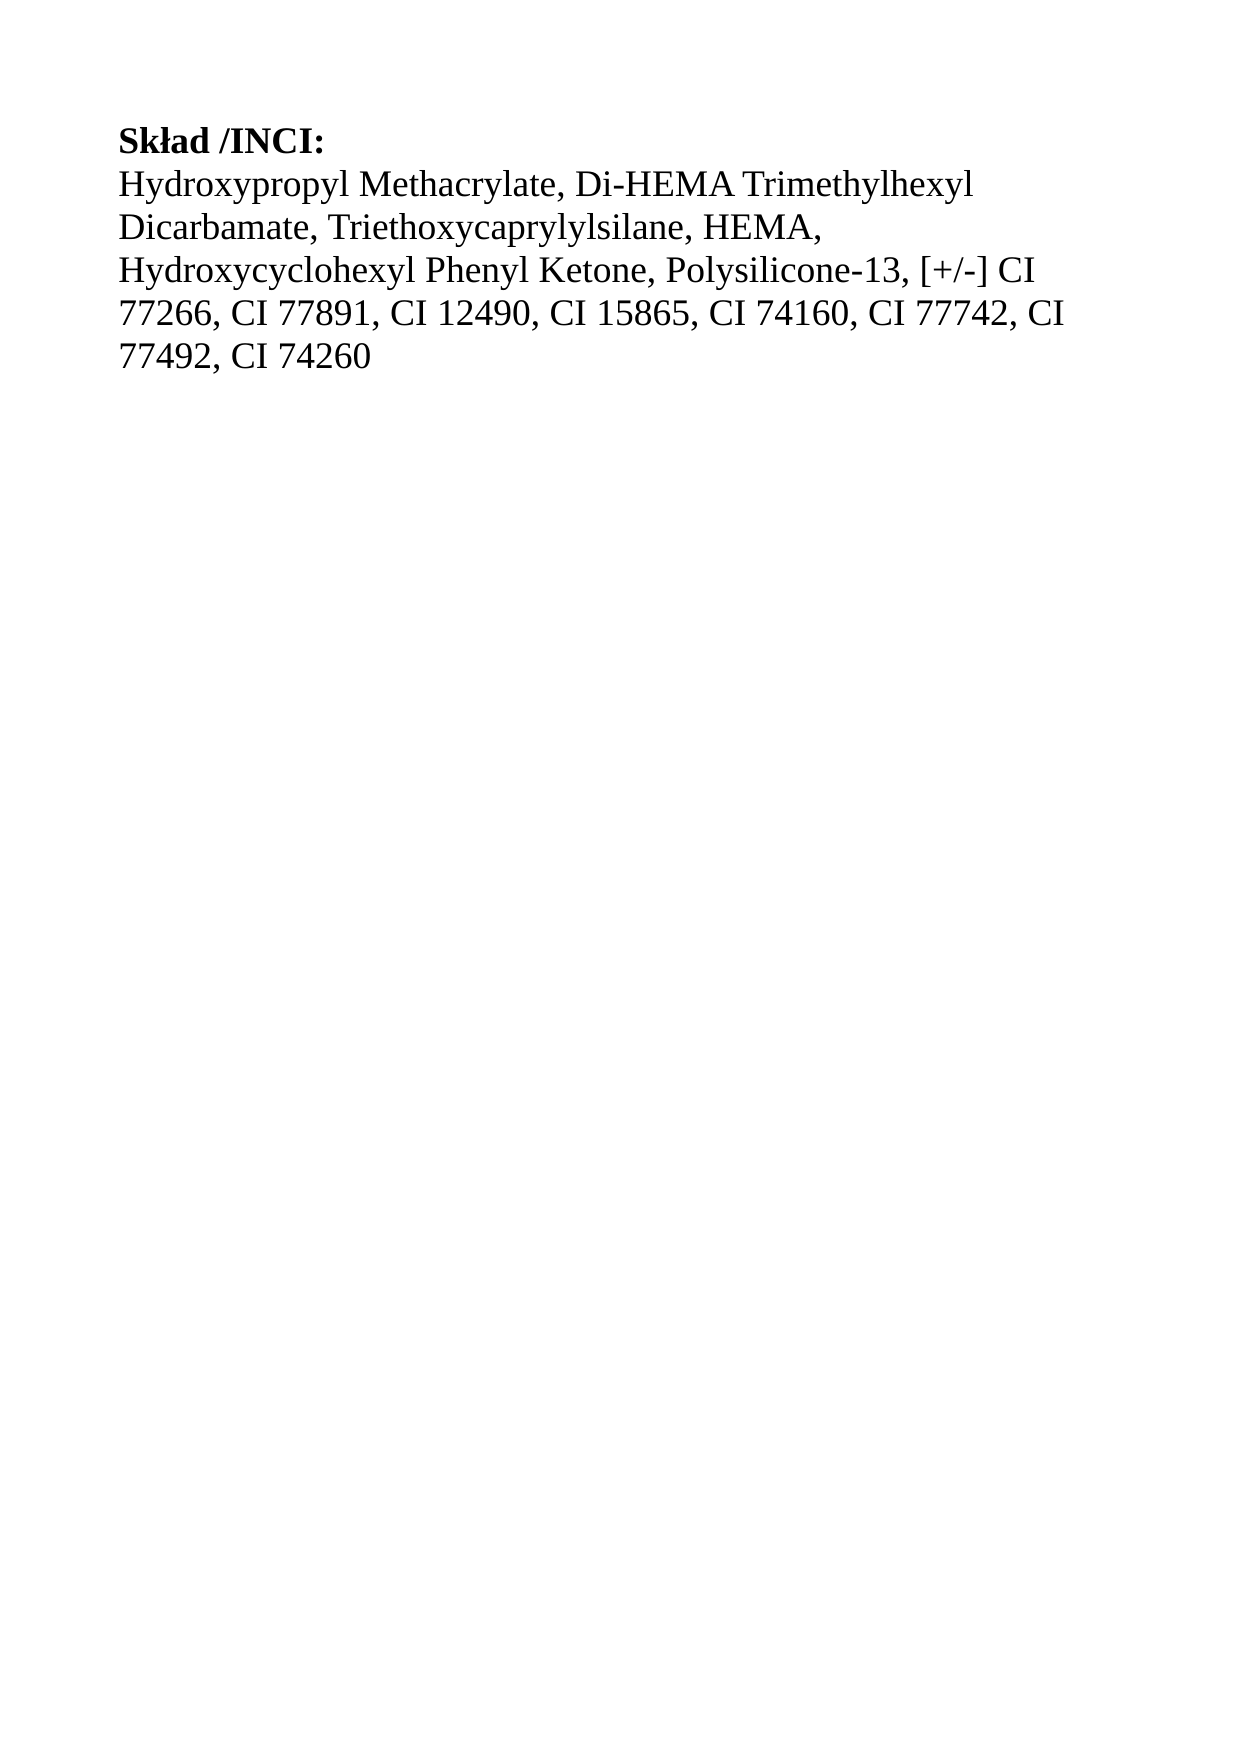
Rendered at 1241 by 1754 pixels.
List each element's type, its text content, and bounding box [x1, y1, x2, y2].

text Skład /INCI: [118, 118, 1122, 161]
text Hydroxypropyl Methacrylate, Di-HEMA Trimethylhexyl Dicarbamate, Triethoxycaprylylsilane, HEMA, Hydroxycyclohexyl Phenyl Ketone, Polysilicone-13, [+/-] CI 77266, CI 77891, CI 12490, CI 15865, CI 74160, CI 77742, CI 77492, CI 74260 [118, 161, 1122, 377]
